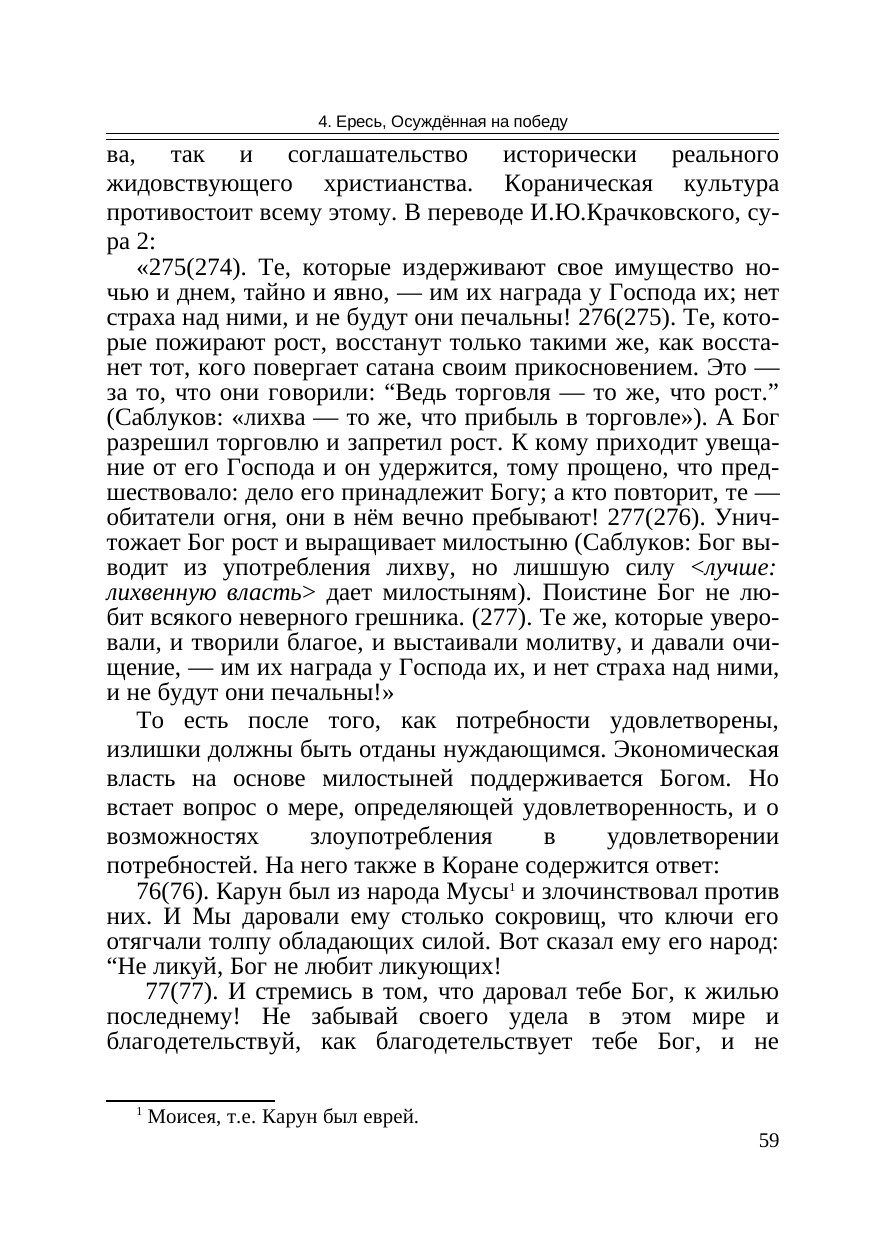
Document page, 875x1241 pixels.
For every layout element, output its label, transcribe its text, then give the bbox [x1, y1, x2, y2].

text ва, так и соглашательство исторически реального жидовствующего христианства. Кораническая культура противостоит всему этому. В переводе И.Ю.Крач­ков­ского, су­ра 2: [106, 140, 779, 255]
text То есть после того, как потребности удовлетворены, излишки должны быть отданы нуждающимся. Экономическая власть на основе милостыней поддерживается Богом. Но встает вопрос о мере, определяющей удовлетворенность, и о возможностях злоупотребления в удовлетворении потребностей. На него также в Коране содержится ответ: [106, 705, 779, 879]
text «275(274). Те, ко­то­рые из­дер­жи­ва­ют свое иму­ще­ст­во но­чью и днем, тай­но и яв­но, — им их на­гра­да у Гос­по­да их; нет стра­ха над ни­ми, и не бу­дут они пе­чаль­ны! 276(275). Те, ко­то­рые по­жи­ра­ют рост, вос­ста­нут толь­ко та­ки­ми же, как вос­ста­нет тот, ко­го по­вер­га­ет са­та­на сво­им при­кос­но­ве­ни­ем. Это — за то, что они го­во­ри­ли: “Ведь тор­гов­ля — то же, что рост.” (Саб­лу­ков: «лих­ва — то же, что при­быль в тор­гов­ле»). А Бог раз­ре­шил тор­гов­лю и за­пре­тил рост. К ко­му при­хо­дит уве­ща­ние от его Гос­по­да и он удер­жит­ся, то­му про­ще­но, что пред­ше­ст­во­ва­ло: де­ло его при­над­ле­жит Богу; а кто по­вто­рит, те — оби­та­те­ли ог­ня, они в нём веч­но пре­бы­ва­ют! 277(276). Унич­то­жа­ет Бог рост и вы­ра­щи­ва­ет ми­ло­сты­ню (Саб­лу­ков: Бог вы­во­дит из упот­реб­ле­ния лих­ву, но лиш­шую си­лу <лучше: лихвенную власть> да­ет ми­ло­сты­ням). По­ис­ти­не Бог не лю­бит вся­ко­го не­вер­но­го греш­ни­ка. (277). Те же, ко­то­рые уве­ро­ва­ли, и тво­ри­ли бла­гое, и вы­стаи­ва­ли мо­лит­ву, и да­ва­ли очи­ще­ние, — им их на­гра­да у Гос­по­да их, и нет стра­ха над ни­ми, и не бу­дут они пе­чаль­ны!» [106, 255, 779, 705]
text Моисея, т.е. Карун был еврей. [106, 1107, 779, 1127]
text 76(76). Карун был из народа Мусы и злочинствовал против них. И Мы даровали ему столько сокровищ, что ключи его отягчали толпу обладающих силой. Вот сказал ему его народ: “Не ликуй, Бог не любит ликующих! [106, 879, 779, 979]
text 77(77). И стремись в том, что даровал тебе Бог, к жилью последнему! Не забывай своего удела в этом мире и благодетельствуй, как благодетельствует тебе Бог, и не [106, 979, 779, 1054]
